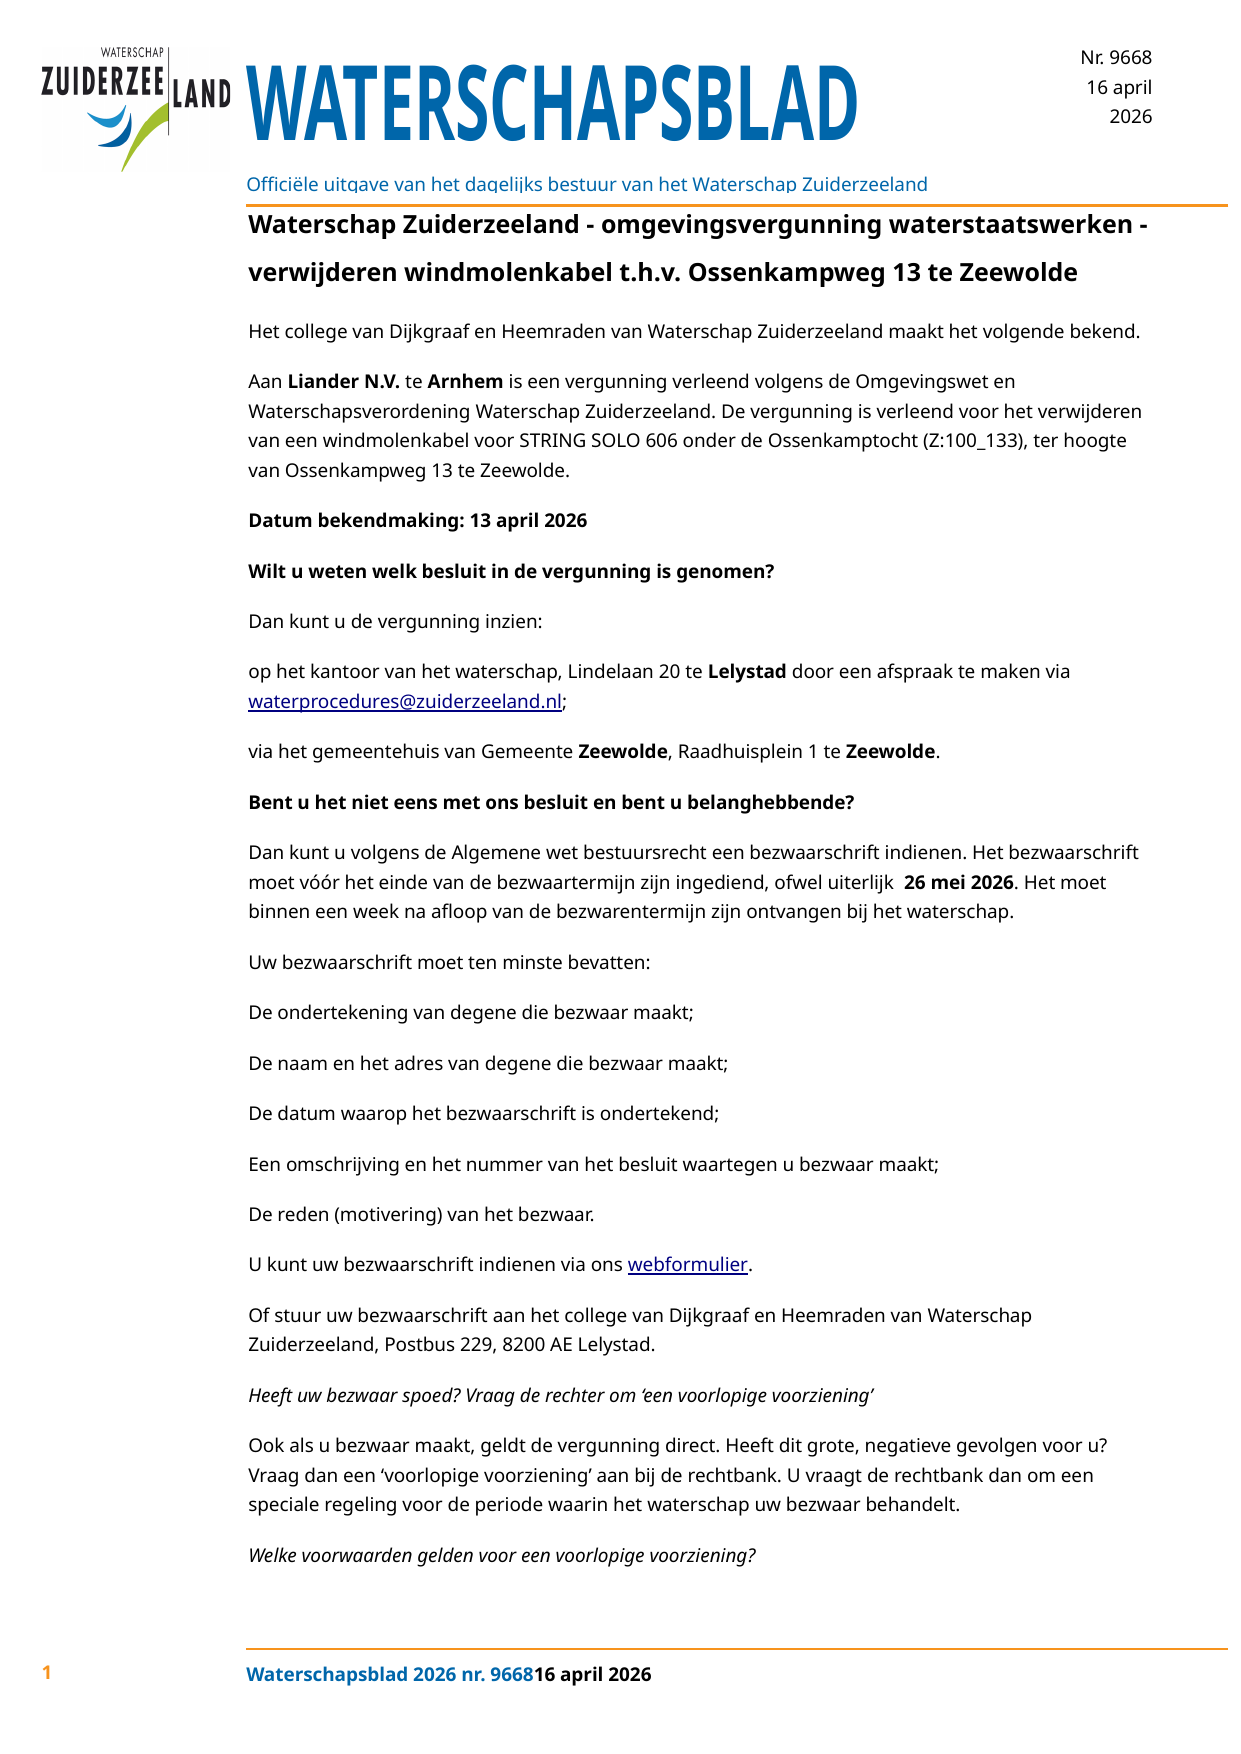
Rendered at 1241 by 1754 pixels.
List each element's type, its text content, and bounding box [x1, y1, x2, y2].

text Bent u het niet eens met ons besluit en bent u belanghebbende? [248, 789, 1152, 815]
picture [41, 47, 231, 172]
text Waterschap Zuiderzeeland - omgevingsvergunning waterstaatswerken - verwijderen windmolenkabel t.h.v. Ossenkampweg 13 te Zeewolde [248, 207, 1152, 288]
text Dan kunt u de vergunning inzien: [248, 608, 1152, 634]
text Heeft uw bezwaar spoed? Vraag de rechter om ‘een voorlopige voorziening’ [248, 1382, 1152, 1408]
text Wilt u weten welk besluit in de vergunning is genomen? [248, 558, 1152, 584]
text via het gemeentehuis van Gemeente Zeewolde, Raadhuisplein 1 te Zeewolde. [248, 739, 1152, 764]
text Dan kunt u volgens de Algemene wet bestuursrecht een bezwaarschrift indienen. Het bezwaarschrift moet vóór het einde van de bezwaartermijn zijn ingediend, ofwel uiterlijk 26 mei 2026. Het moet binnen een week na afloop van de bezwarentermijn zijn ontvangen bij het waterschap. [248, 839, 1152, 924]
text Welke voorwaarden gelden voor een voorlopige voorziening? [248, 1542, 1152, 1568]
text Ook als u bezwaar maakt, geldt de vergunning direct. Heeft dit grote, negatieve gevolgen voor u? Vraag dan een ‘voorlopige voorziening’ aan bij de rechtbank. U vraagt de rechtbank dan om een speciale regeling voor de periode waarin het waterschap uw bezwaar behandelt. [248, 1432, 1152, 1517]
text De reden (motivering) van het bezwaar. [248, 1201, 1152, 1227]
text Het college van Dijkgraaf en Heemraden van Waterschap Zuiderzeeland maakt het volgende bekend. [248, 318, 1152, 344]
text De naam en het adres van degene die bezwaar maakt; [248, 1050, 1152, 1076]
text Een omschrijving en het nummer van het besluit waartegen u bezwaar maakt; [248, 1151, 1152, 1177]
text op het kantoor van het waterschap, Lindelaan 20 te Lelystad door een afspraak te maken via waterprocedures@zuiderzeeland.nl; [248, 659, 1152, 714]
text De datum waarop het bezwaarschrift is ondertekend; [248, 1100, 1152, 1126]
text Aan Liander N.V. te Arnhem is een vergunning verleend volgens de Omgevingswet en Waterschapsverordening Waterschap Zuiderzeeland. De vergunning is verleend voor het verwijderen van een windmolenkabel voor STRING SOLO 606 onder de Ossenkamptocht (Z:100_133), ter hoogte van Ossenkampweg 13 te Zeewolde. [248, 368, 1152, 483]
text U kunt uw bezwaarschrift indienen via ons webformulier. [248, 1252, 1152, 1277]
text De ondertekening van degene die bezwaar maakt; [248, 999, 1152, 1025]
text Uw bezwaarschrift moet ten minste bevatten: [248, 949, 1152, 975]
text Datum bekendmaking: 13 april 2026 [248, 507, 1152, 533]
text Of stuur uw bezwaarschrift aan het college van Dijkgraaf en Heemraden van Waterschap Zuiderzeeland, Postbus 229, 8200 AE Lelystad. [248, 1302, 1152, 1357]
